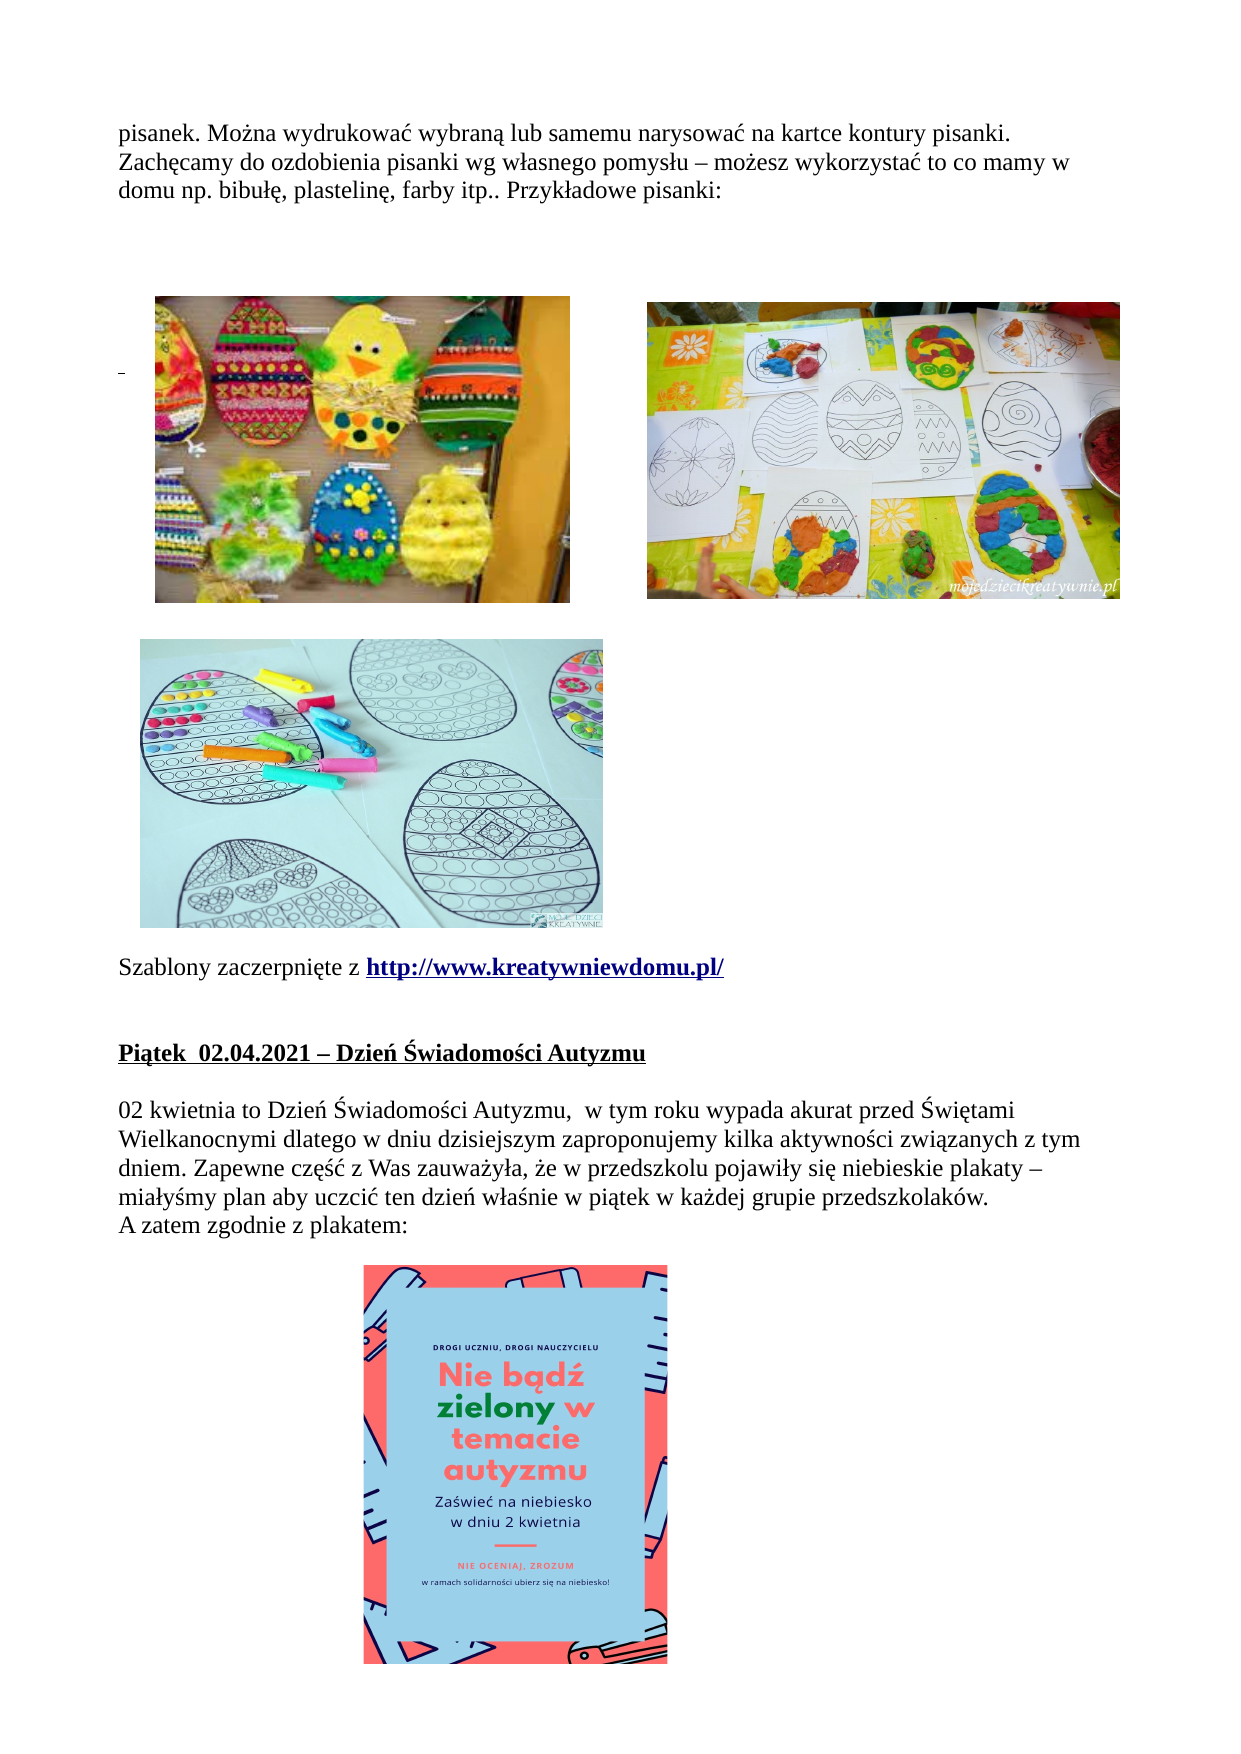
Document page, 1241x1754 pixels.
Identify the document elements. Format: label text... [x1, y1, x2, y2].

text A zatem zgodnie z plakatem: [118, 1211, 1122, 1239]
text Szablony zaczerpnięte z http://www.kreatywniewdomu.pl/ [118, 952, 1122, 981]
text Piątek 02.04.2021 – Dzień Świadomości Autyzmu [118, 1038, 1122, 1067]
picture [647, 302, 1120, 599]
picture [140, 639, 603, 928]
picture [363, 1265, 668, 1664]
picture [155, 296, 570, 603]
text pisanek. Można wydrukować wybraną lub samemu narysować na kartce kontury pisanki. Zachęcamy do ozdobienia pisanki wg własnego pomysłu – możesz wykorzystać to co mamy w domu np. bibułę, plastelinę, farby itp.. Przykładowe pisanki: [118, 118, 1122, 204]
text 02 kwietnia to Dzień Świadomości Autyzmu, w tym roku wypada akurat przed Świętami Wielkanocnymi dlatego w dniu dzisiejszym zaproponujemy kilka aktywności związanych z tym dniem. Zapewne część z Was zauważyła, że w przedszkolu pojawiły się niebieskie plakaty – miałyśmy plan aby uczcić ten dzień właśnie w piątek w każdej grupie przedszkolaków. [118, 1096, 1122, 1211]
